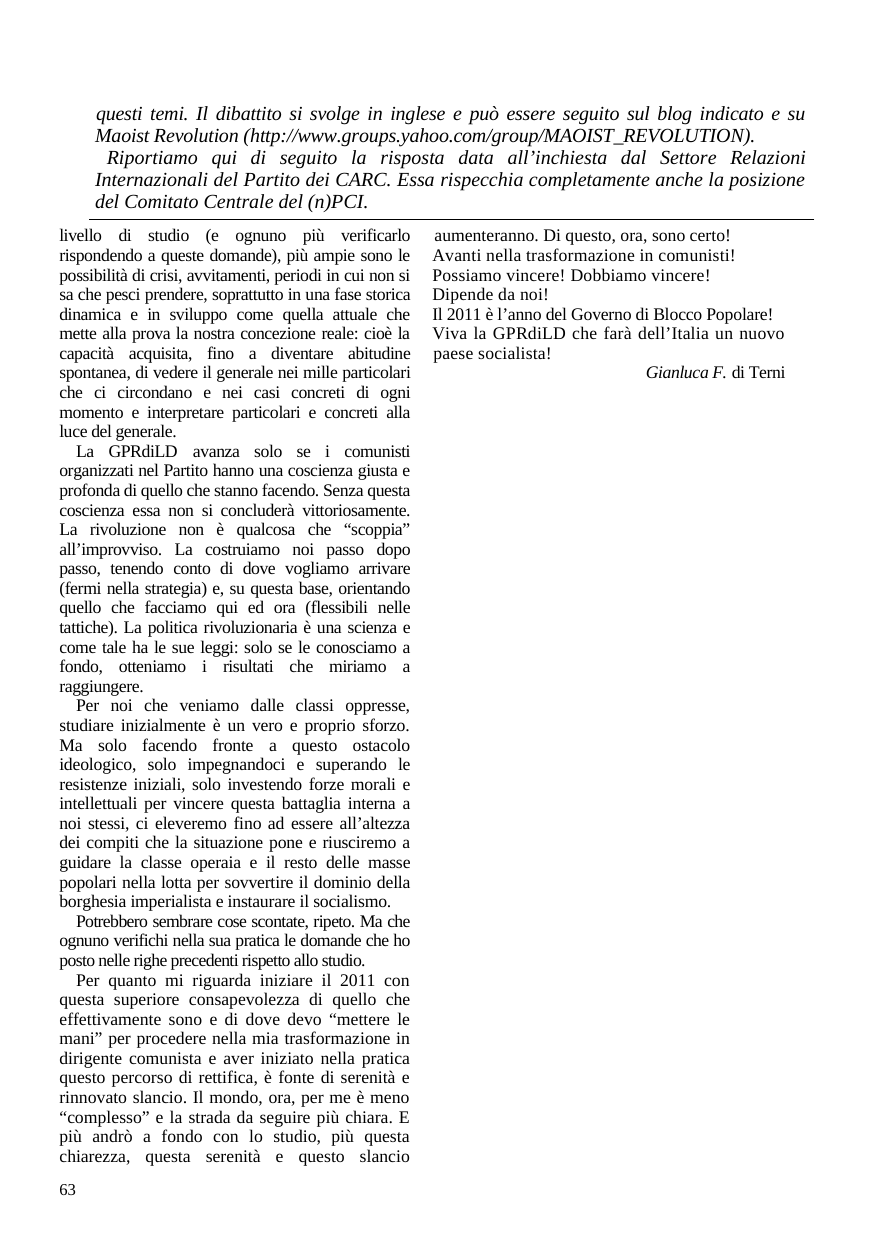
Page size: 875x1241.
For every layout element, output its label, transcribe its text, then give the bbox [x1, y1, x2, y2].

text Gianluca F. di Terni [434, 363, 786, 383]
text La GPRdiLD avanza solo se i comunisti organizzati nel Partito hanno una coscienza giusta e profonda di quello che stanno facendo. Senza questa coscienza essa non si concluderà vittoriosamente. La rivoluzione non è qualcosa che “scoppia” all’improvviso. La costruiamo noi passo dopo passo, tenendo conto di dove vogliamo arrivare (fermi nella strategia) e, su questa base, orientando quello che facciamo qui ed ora (flessibili nelle tattiche). La politica rivoluzionaria è una scienza e come tale ha le sue leggi: solo se le conosciamo a fondo, otteniamo i risultati che miriamo a raggiungere. [59, 441, 411, 696]
text Per quanto mi riguarda iniziare il 2011 con questa superiore consapevolezza di quello che effettivamente sono e di dove devo “mettere le mani” per procedere nella mia trasformazione in dirigente comunista e aver iniziato nella pratica questo percorso di rettifica, è fonte di serenità e rinnovato slancio. Il mondo, ora, per me è meno “complesso” e la strada da seguire più chiara. E più andrò a fondo con lo studio, più questa chiarezza, questa serenità e questo slancio [59, 970, 411, 1166]
text Potrebbero sembrare cose scontate, ripeto. Ma che ognuno verifichi nella sua pratica le domande che ho posto nelle righe precedenti rispetto allo studio. [59, 911, 411, 970]
text Dipende da noi! [432, 285, 786, 304]
text questi temi. Il dibattito si svolge in inglese e può essere seguito sul blog indicato e su Maoist Revolution (http://www.groups.yahoo.com/group/MAOIST_REVOLUTION). [95, 102, 808, 146]
text Per noi che veniamo dalle classi oppresse, studiare inizialmente è un vero e proprio sforzo. Ma solo facendo fronte a questo ostacolo ideologico, solo impegnandoci e superando le resistenze iniziali, solo investendo forze morali e intellettuali per vincere questa battaglia interna a noi stessi, ci eleveremo fino ad essere all’altezza dei compiti che la situazione pone e riusciremo a guidare la classe operaia e il resto delle masse popolari nella lotta per sovvertire il dominio della borghesia imperialista e instaurare il socialismo. [59, 696, 411, 911]
text Riportiamo qui di seguito la risposta data all’inchiesta dal Settore Relazioni Internazionali del Partito dei CARC. Essa rispecchia completamente anche la posizione del Comitato Centrale del (n)PCI. [95, 146, 808, 213]
text Avanti nella trasformazione in comunisti! [432, 246, 786, 265]
text aumenteranno. Di questo, ora, sono certo! [434, 220, 786, 246]
text Il 2011 è l’anno del Governo di Blocco Popolare! [432, 304, 786, 324]
text La sottovalutazione della teoria rivoluzionaria, dello studio è il principale freno allo sviluppo della trasformazione in comunisti, della costruzione del Partito, della GPRdiLD. Spesso lo diciamo, l’ho detto a mia volta moltissime volte, ma altrettanto spesso è più uno slogan che guida per l’azione. Quanto tempo dedichiamo allo studio nel corso di una settimana? Abbiamo studiato tutto il Manifesto Programma e lo utilizziamo per approfondire, verificare concetti che non ci sono chiari o per formare altri compagni? Leggiamo o studiamo i comunicati del Partito e La Voce? Come li usiamo? Questi sono alcuni dei criteri di verifica per capire chi siamo veramente, cosa facciamo oggettivamente in termini di studio, in termini di traduzione nella nostra attività concreta del principio “la pratica senza teoria è pratica cieca”. E, ritengo, più è basso il livello di studio (e ognuno più verificarlo rispondendo a queste domande), più ampie sono le possibilità di crisi, avvitamenti, periodi in cui non si sa che pesci prendere, soprattutto in una fase storica dinamica e in sviluppo come quella attuale che mette alla prova la nostra concezione reale: cioè la capacità acquisita, fino a diventare abitudine spontanea, di vedere il generale nei mille particolari che ci circondano e nei casi concreti di ogni momento e interpretare particolari e concreti alla luce del generale. [59, 94, 411, 441]
text Possiamo vincere! Dobbiamo vincere! [432, 265, 786, 285]
text Viva la GPRdiLD che farà dell’Italia un nuovo paese socialista! [432, 324, 786, 363]
